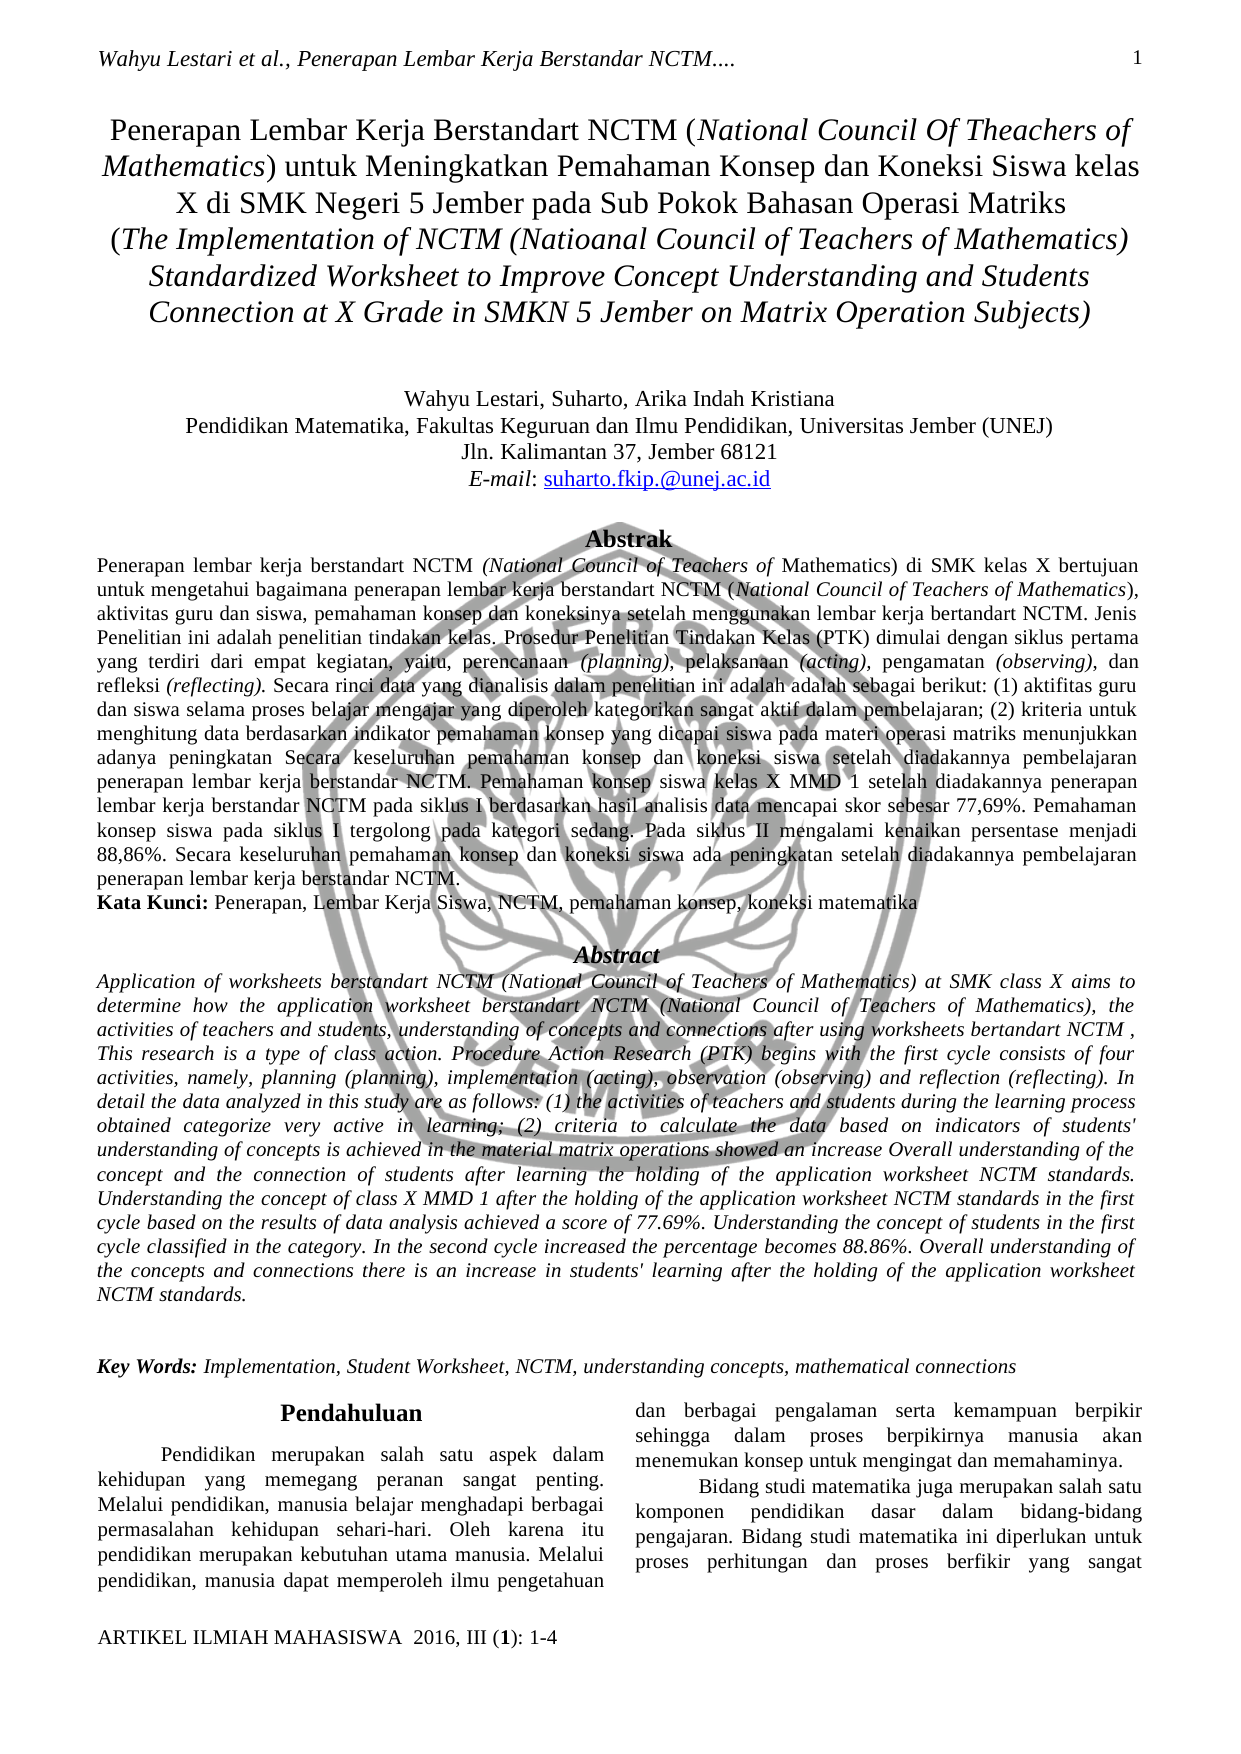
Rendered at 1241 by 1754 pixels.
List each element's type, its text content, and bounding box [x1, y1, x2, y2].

picture [605, 914, 635, 940]
text Pendahuluan [97, 914, 605, 940]
text Bidang studi matematika juga merupakan salah satu komponen pendidikan dasar dalam bidang-bidang pengajaran. Bidang studi matematika ini diperlukan untuk proses perhitungan dan proses berfikir yang sangat [635, 1473, 1143, 1573]
text Abstract [97, 940, 1139, 969]
text Wahyu Lestari, Suharto, Arika Indah Kristiana Pendidikan Matematika, Fakultas Keguruan dan Ilmu Pendidikan, Universitas Jember (UNEJ) Jln. Kalimantan 37, Jember 68121 E-mail: suharto.fkip.@unej.ac.id [97, 385, 1142, 491]
text Pendahuluan [97, 1378, 605, 1427]
text Penerapan lembar kerja berstandart NCTM (National Council of Teachers of Mathematics) di SMK kelas X bertujuan untuk mengetahui bagaimana penerapan lembar kerja berstandart NCTM (National Council of Teachers of Mathematics), aktivitas guru dan siswa, pemahaman konsep dan koneksinya setelah menggunakan lembar kerja bertandart NCTM. Jenis Penelitian ini adalah penelitian tindakan kelas. Prosedur Penelitian Tindakan Kelas (PTK) dimulai dengan siklus pertama yang terdiri dari empat kegiatan, yaitu, perencanaan (planning), pelaksanaan (acting), pengamatan (observing), dan refleksi (reflecting). Secara rinci data yang dianalisis dalam penelitian ini adalah adalah sebagai berikut: (1) aktifitas guru dan siswa selama proses belajar mengajar yang diperoleh kategorikan sangat aktif dalam pembelajaran; (2) kriteria untuk menghitung data berdasarkan indikator pemahaman konsep yang dicapai siswa pada materi operasi matriks menunjukkan adanya peningkatan Secara keseluruhan pemahaman konsep dan koneksi siswa setelah diadakannya pembelajaran penerapan lembar kerja berstandar NCTM. Pemahaman konsep siswa kelas X MMD 1 setelah diadakannya penerapan lembar kerja berstandar NCTM pada siklus I berdasarkan hasil analisis data mencapai skor sebesar 77,69%. Pemahaman konsep siswa pada siklus I tergolong pada kategori sedang. Pada siklus II mengalami kenaikan persentase menjadi 88,86%. Secara keseluruhan pemahaman konsep dan koneksi siswa ada peningkatan setelah diadakannya pembelajaran penerapan lembar kerja berstandar NCTM. [97, 553, 1139, 889]
text Pendahuluan [97, 491, 605, 524]
picture [605, 491, 635, 524]
text Pendidikan merupakan salah satu aspek dalam kehidupan yang memegang peranan sangat penting. Melalui pendidikan, manusia belajar menghadapi berbagai permasalahan kehidupan sehari-hari. Oleh karena itu pendidikan merupakan kebutuhan utama manusia. Melalui pendidikan, manusia dapat memperoleh ilmu pengetahuan dan berbagai pengalaman serta kemampuan berpikir sehingga dalam proses berpikirnya manusia akan menemukan konsep untuk mengingat dan memahaminya. [635, 330, 1143, 1472]
text Key Words: Implementation, Student Worksheet, NCTM, understanding concepts, mathematical connections [97, 1354, 1139, 1378]
text Pendahuluan [97, 105, 605, 385]
text Penerapan Lembar Kerja Berstandart NCTM (National Council Of Theachers of Mathematics) untuk Meningkatkan Pemahaman Konsep dan Koneksi Siswa kelas X di SMK Negeri 5 Jember pada Sub Pokok Bahasan Operasi Matriks [100, 111, 1143, 220]
text Abstrak [97, 524, 1139, 553]
text Pendidikan merupakan salah satu aspek dalam kehidupan yang memegang peranan sangat penting. Melalui pendidikan, manusia belajar menghadapi berbagai permasalahan kehidupan sehari-hari. Oleh karena itu pendidikan merupakan kebutuhan utama manusia. Melalui pendidikan, manusia dapat memperoleh ilmu pengetahuan dan berbagai pengalaman serta kemampuan berpikir sehingga dalam proses berpikirnya manusia akan menemukan konsep untuk mengingat dan memahaminya. [97, 1441, 605, 1591]
text Pendahuluan [97, 1306, 605, 1354]
text Application of worksheets berstandart NCTM (National Council of Teachers of Mathematics) at SMK class X aims to determine how the application worksheet berstandart NCTM (National Council of Teachers of Mathematics), the activities of teachers and students, understanding of concepts and connections after using worksheets bertandart NCTM , This research is a type of class action. Procedure Action Research (PTK) begins with the first cycle consists of four activities, namely, planning (planning), implementation (acting), observation (observing) and reflection (reflecting). In detail the data analyzed in this study are as follows: (1) the activities of teachers and students during the learning process obtained categorize very active in learning; (2) criteria to calculate the data based on indicators of students' understanding of concepts is achieved in the material matrix operations showed an increase Overall understanding of the concept and the connection of students after learning the holding of the application worksheet NCTM standards. Understanding the concept of class X MMD 1 after the holding of the application worksheet NCTM standards in the first cycle based on the results of data analysis achieved a score of 77.69%. Understanding the concept of students in the first cycle classified in the category. In the second cycle increased the percentage becomes 88.86%. Overall understanding of the concepts and connections there is an increase in students' learning after the holding of the application worksheet NCTM standards. [97, 969, 1139, 1306]
text (The Implementation of NCTM (Natioanal Council of Teachers of Mathematics) Standardized Worksheet to Improve Concept Understanding and Students Connection at X Grade in SMKN 5 Jember on Matrix Operation Subjects) [100, 220, 1143, 330]
text Kata Kunci: Penerapan, Lembar Kerja Siswa, NCTM, pemahaman konsep, koneksi matematika [97, 889, 1139, 914]
